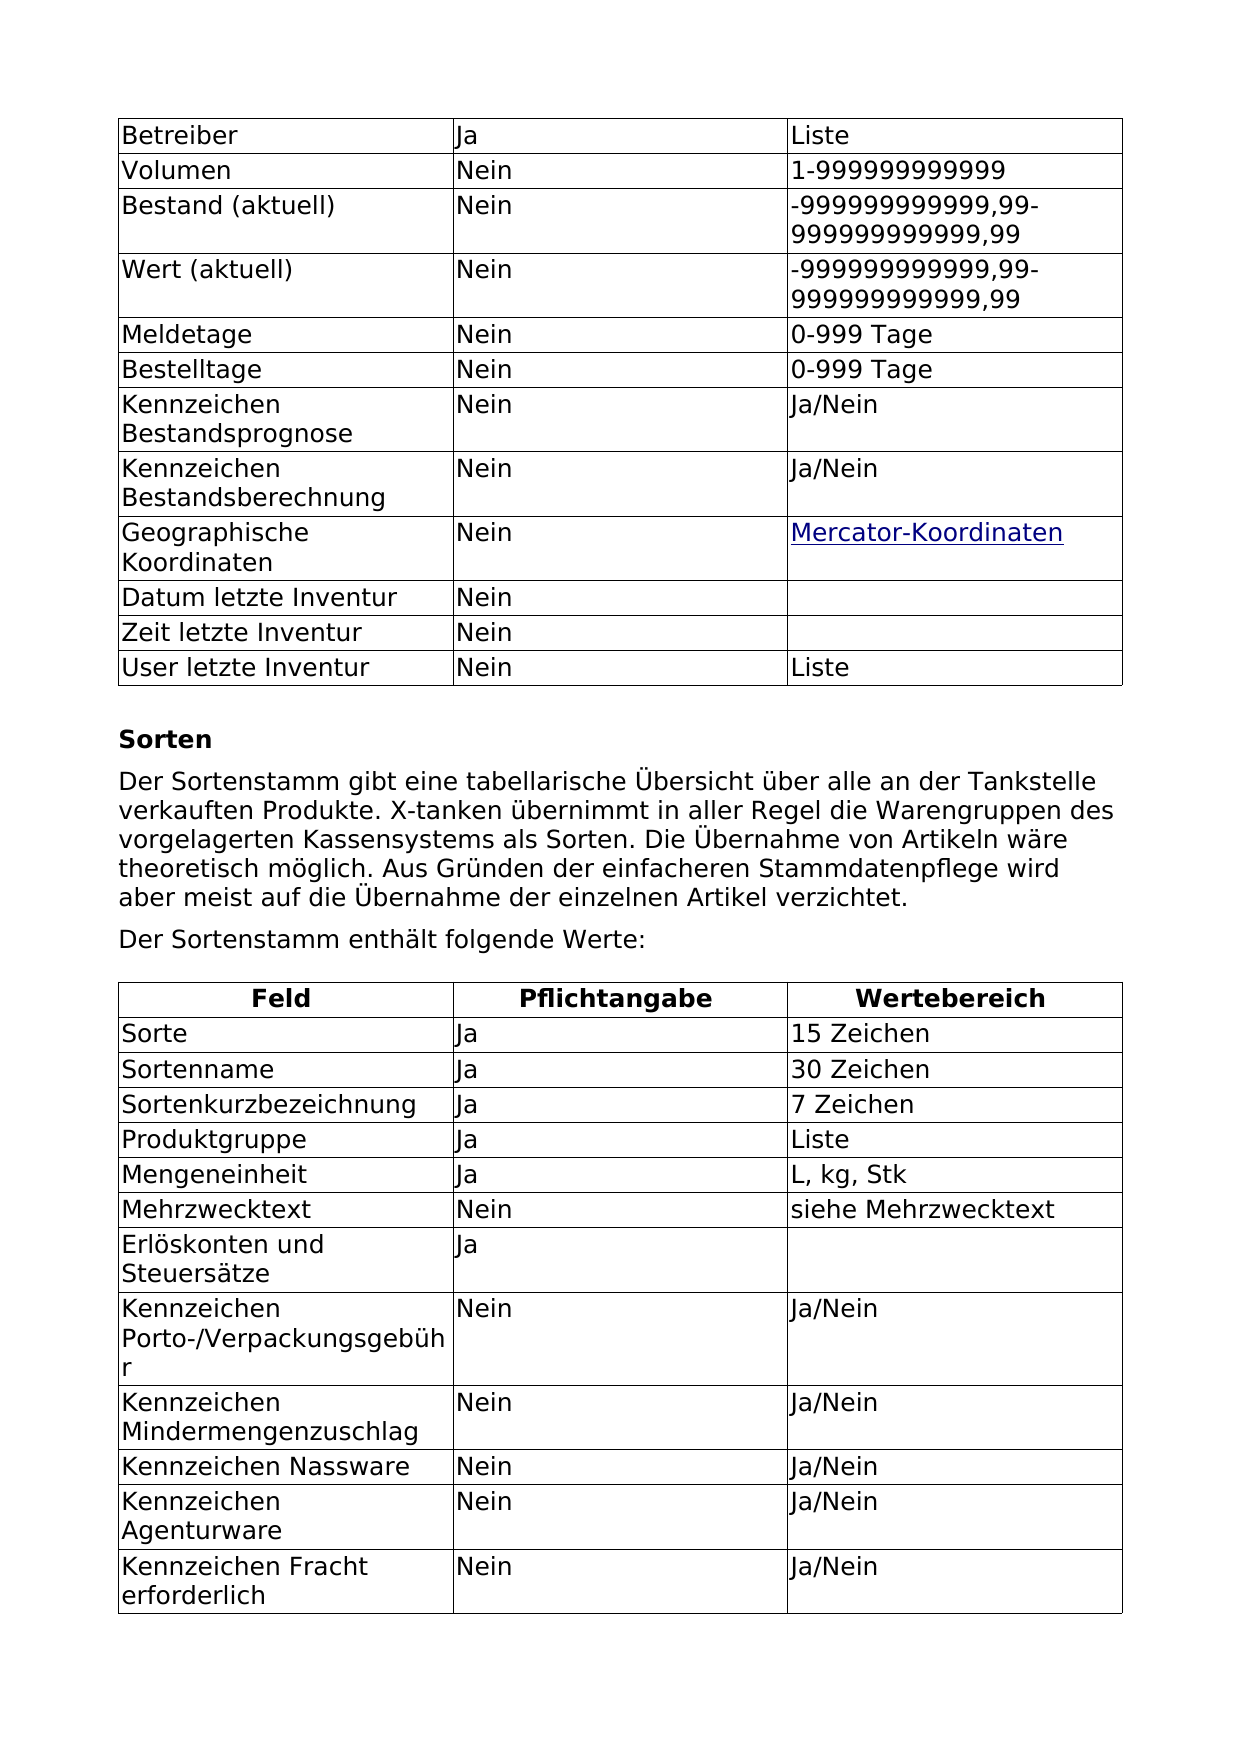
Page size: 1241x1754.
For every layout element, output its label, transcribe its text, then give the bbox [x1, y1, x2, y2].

table_cell Nein [454, 651, 787, 685]
table_cell -999999999999,99-999999999999,99 [788, 189, 1122, 253]
table_cell Nein [454, 517, 787, 580]
table_cell 0-999 Tage [788, 318, 1122, 352]
table_cell Kennzeichen Bestandsprognose [119, 388, 453, 451]
table_cell Sortenname [119, 1053, 453, 1087]
table_cell Ja [454, 1228, 787, 1292]
table_cell Ja [454, 1018, 787, 1052]
table_cell Meldetage [119, 318, 453, 352]
table_cell Ja/Nein [788, 1293, 1122, 1385]
table_cell Nein [454, 1293, 787, 1385]
table_cell Ja [454, 1158, 787, 1192]
table_cell Mehrzwecktext [119, 1193, 453, 1227]
table_cell Ja/Nein [788, 388, 1122, 451]
table_cell Ja [454, 119, 787, 153]
table_cell 0-999 Tage [788, 353, 1122, 387]
table_cell 30 Zeichen [788, 1053, 1122, 1087]
table_cell Ja [454, 1088, 787, 1122]
table_cell Produktgruppe [119, 1123, 453, 1157]
table_cell Volumen [119, 154, 453, 188]
table_cell Ja/Nein [788, 1485, 1122, 1549]
table_cell Nein [454, 1450, 787, 1484]
table_cell Kennzeichen Agenturware [119, 1485, 453, 1549]
table_cell siehe Mehrzwecktext [788, 1193, 1122, 1227]
table_cell 15 Zeichen [788, 1018, 1122, 1052]
table_header Wertebereich [788, 983, 1122, 1017]
table_cell Nein [454, 318, 787, 352]
table_cell Zeit letzte Inventur [119, 616, 453, 650]
table_cell Datum letzte Inventur [119, 581, 453, 615]
table_cell [788, 581, 1122, 615]
table_cell Ja [454, 1123, 787, 1157]
table_cell 1-999999999999 [788, 154, 1122, 188]
table_cell Bestand (aktuell) [119, 189, 453, 253]
subtitle Sorten [118, 725, 1122, 754]
text Der Sortenstamm enthält folgende Werte: [118, 925, 1122, 954]
table_cell Kennzeichen Fracht erforderlich [119, 1550, 453, 1613]
table_cell 7 Zeichen [788, 1088, 1122, 1122]
table_cell Bestelltage [119, 353, 453, 387]
table_cell Kennzeichen Mindermengenzuschlag [119, 1386, 453, 1449]
table_cell Sortenkurzbezeichnung [119, 1088, 453, 1122]
table_cell [788, 1228, 1122, 1292]
table_cell Erlöskonten und Steuersätze [119, 1228, 453, 1292]
table_cell Ja [454, 1053, 787, 1087]
table_cell Wert (aktuell) [119, 254, 453, 317]
table_cell Nein [454, 254, 787, 317]
table_cell Betreiber [119, 119, 453, 153]
table_cell Nein [454, 452, 787, 516]
table_cell [788, 616, 1122, 650]
table_cell Nein [454, 353, 787, 387]
table_cell Mengeneinheit [119, 1158, 453, 1192]
table_cell Kennzeichen Porto-/Verpackungsgebühr [119, 1293, 453, 1385]
table_cell User letzte Inventur [119, 651, 453, 685]
table_cell Ja/Nein [788, 1550, 1122, 1613]
table_cell Liste [788, 1123, 1122, 1157]
table_cell Kennzeichen Nassware [119, 1450, 453, 1484]
table_cell Nein [454, 616, 787, 650]
text Der Sortenstamm gibt eine tabellarische Übersicht über alle an der Tankstelle verkauften Produkte. X-tanken übernimmt in aller Regel die Warengruppen des vorgelagerten Kassensystems als Sorten. Die Übernahme von Artikeln wäre theoretisch möglich. Aus Gründen der einfacheren Stammdatenpflege wird aber meist auf die Übernahme der einzelnen Artikel verzichtet. [118, 767, 1122, 913]
table_cell Sorte [119, 1018, 453, 1052]
table_cell Nein [454, 1550, 787, 1613]
table_cell Ja/Nein [788, 1386, 1122, 1449]
table_cell Nein [454, 1485, 787, 1549]
table_cell Nein [454, 1193, 787, 1227]
table_header Pflichtangabe [454, 983, 787, 1017]
table_cell Ja/Nein [788, 452, 1122, 516]
table_cell Nein [454, 189, 787, 253]
table_cell Kennzeichen Bestandsberechnung [119, 452, 453, 516]
table_cell Mercator-Koordinaten [788, 517, 1122, 580]
table_cell Nein [454, 154, 787, 188]
table_cell L, kg, Stk [788, 1158, 1122, 1192]
table_cell Ja/Nein [788, 1450, 1122, 1484]
table_cell Nein [454, 581, 787, 615]
table_cell Nein [454, 1386, 787, 1449]
table_cell Liste [788, 119, 1122, 153]
table_cell Nein [454, 388, 787, 451]
table_header Feld [119, 983, 453, 1017]
table_cell -999999999999,99-999999999999,99 [788, 254, 1122, 317]
table_cell Liste [788, 651, 1122, 685]
table_cell Geographische Koordinaten [119, 517, 453, 580]
